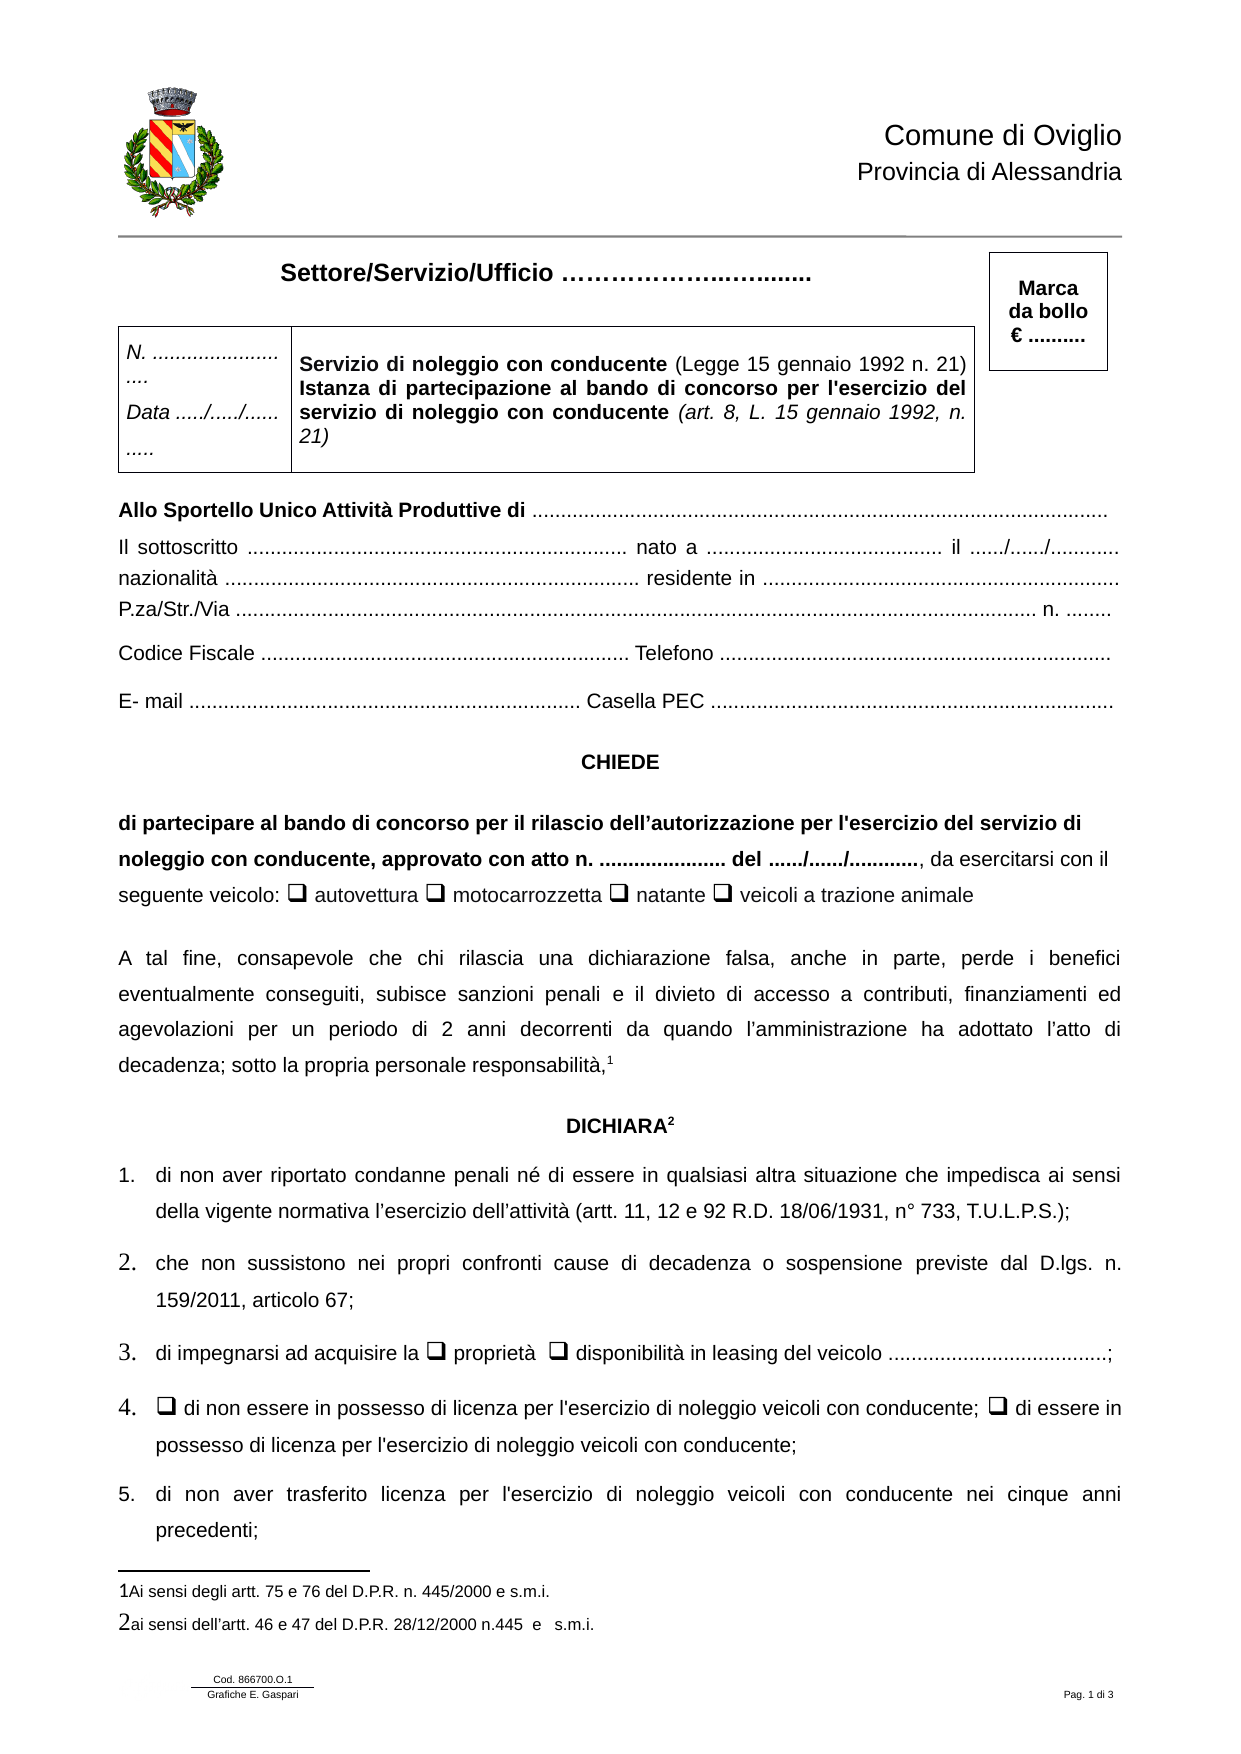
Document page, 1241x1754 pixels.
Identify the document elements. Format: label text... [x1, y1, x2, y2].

text Comune di Oviglio [224, 118, 1122, 152]
text Codice Fiscale ................................................................ Telefono .................................................................... [118, 641, 1122, 665]
text Provincia di Alessandria [224, 157, 1122, 185]
subtitle di partecipare al bando di concorso per il rilascio dell’autorizzazione per l'esercizio del servizio di noleggio con conducente, approvato con atto n. ...................... del ....../....../............, da esercitarsi con il seguente veicolo:  autovettura  motocarrozzetta  natante  veicoli a trazione animale [118, 811, 1122, 908]
text Il sottoscritto .................................................................. nato a ......................................... il ....../....../............ nazionalità ........................................................................ residente in .............................................................. P.za/Str./Via ........................................................................................................................................... n. ........ [118, 535, 1122, 621]
list che non sussistono nei propri confronti cause di decadenza o sospensione previste dal D.lgs. n. 159/2011, articolo 67; [118, 1247, 1122, 1312]
list  di non essere in possesso di licenza per l'esercizio di noleggio veicoli con conducente;  di essere in possesso di licenza per l'esercizio di noleggio veicoli con conducente; [118, 1392, 1122, 1457]
table_header Servizio di noleggio con conducente (Legge 15 gennaio 1992 n. 21) Istanza di partecipazione al bando di concorso per l'esercizio del servizio di noleggio con conducente (art. 8, L. 15 gennaio 1992, n. 21) [292, 327, 974, 472]
text A tal fine, consapevole che chi rilascia una dichiarazione falsa, anche in parte, perde i benefici eventualmente conseguiti, subisce sanzioni penali e il divieto di accesso a contributi, finanziamenti ed agevolazioni per un periodo di 2 anni decorrenti da quando l’amministrazione ha adottato l’atto di decadenza; sotto la propria personale responsabilità, [118, 945, 1122, 1077]
text Settore/Servizio/Ufficio ………………...…........ [118, 258, 989, 287]
table_header Marca da bollo € .......... [990, 253, 1107, 370]
text Ai sensi degli artt. 75 e 76 del D.P.R. n. 445/2000 e s.m.i. [118, 1577, 1122, 1603]
list di impegnarsi ad acquisire la  proprietà  disponibilità in leasing del veicolo ......................................; [118, 1337, 1122, 1365]
text DICHIARA [118, 1114, 1122, 1138]
list di non aver riportato condanne penali né di essere in qualsiasi altra situazione che impedisca ai sensi della vigente normativa l’esercizio dell’attività (artt. 11, 12 e 92 R.D. 18/06/1931, n° 733, T.U.L.P.S.); [118, 1163, 1122, 1223]
list di non aver trasferito licenza per l'esercizio di noleggio veicoli con conducente nei cinque anni precedenti; [118, 1481, 1122, 1541]
table_header N. .......................... Data ...../...../........... [119, 327, 291, 472]
text E- mail .................................................................... Casella PEC ...................................................................... [118, 689, 1122, 713]
subtitle CHIEDE [118, 750, 1122, 774]
text Allo Sportello Unico Attività Produttive di .................................................................................................... [118, 498, 1122, 522]
picture [122, 87, 224, 219]
text ai sensi dell’artt. 46 e 47 del D.P.R. 28/12/2000 n.445 e s.m.i. [118, 1607, 1122, 1636]
